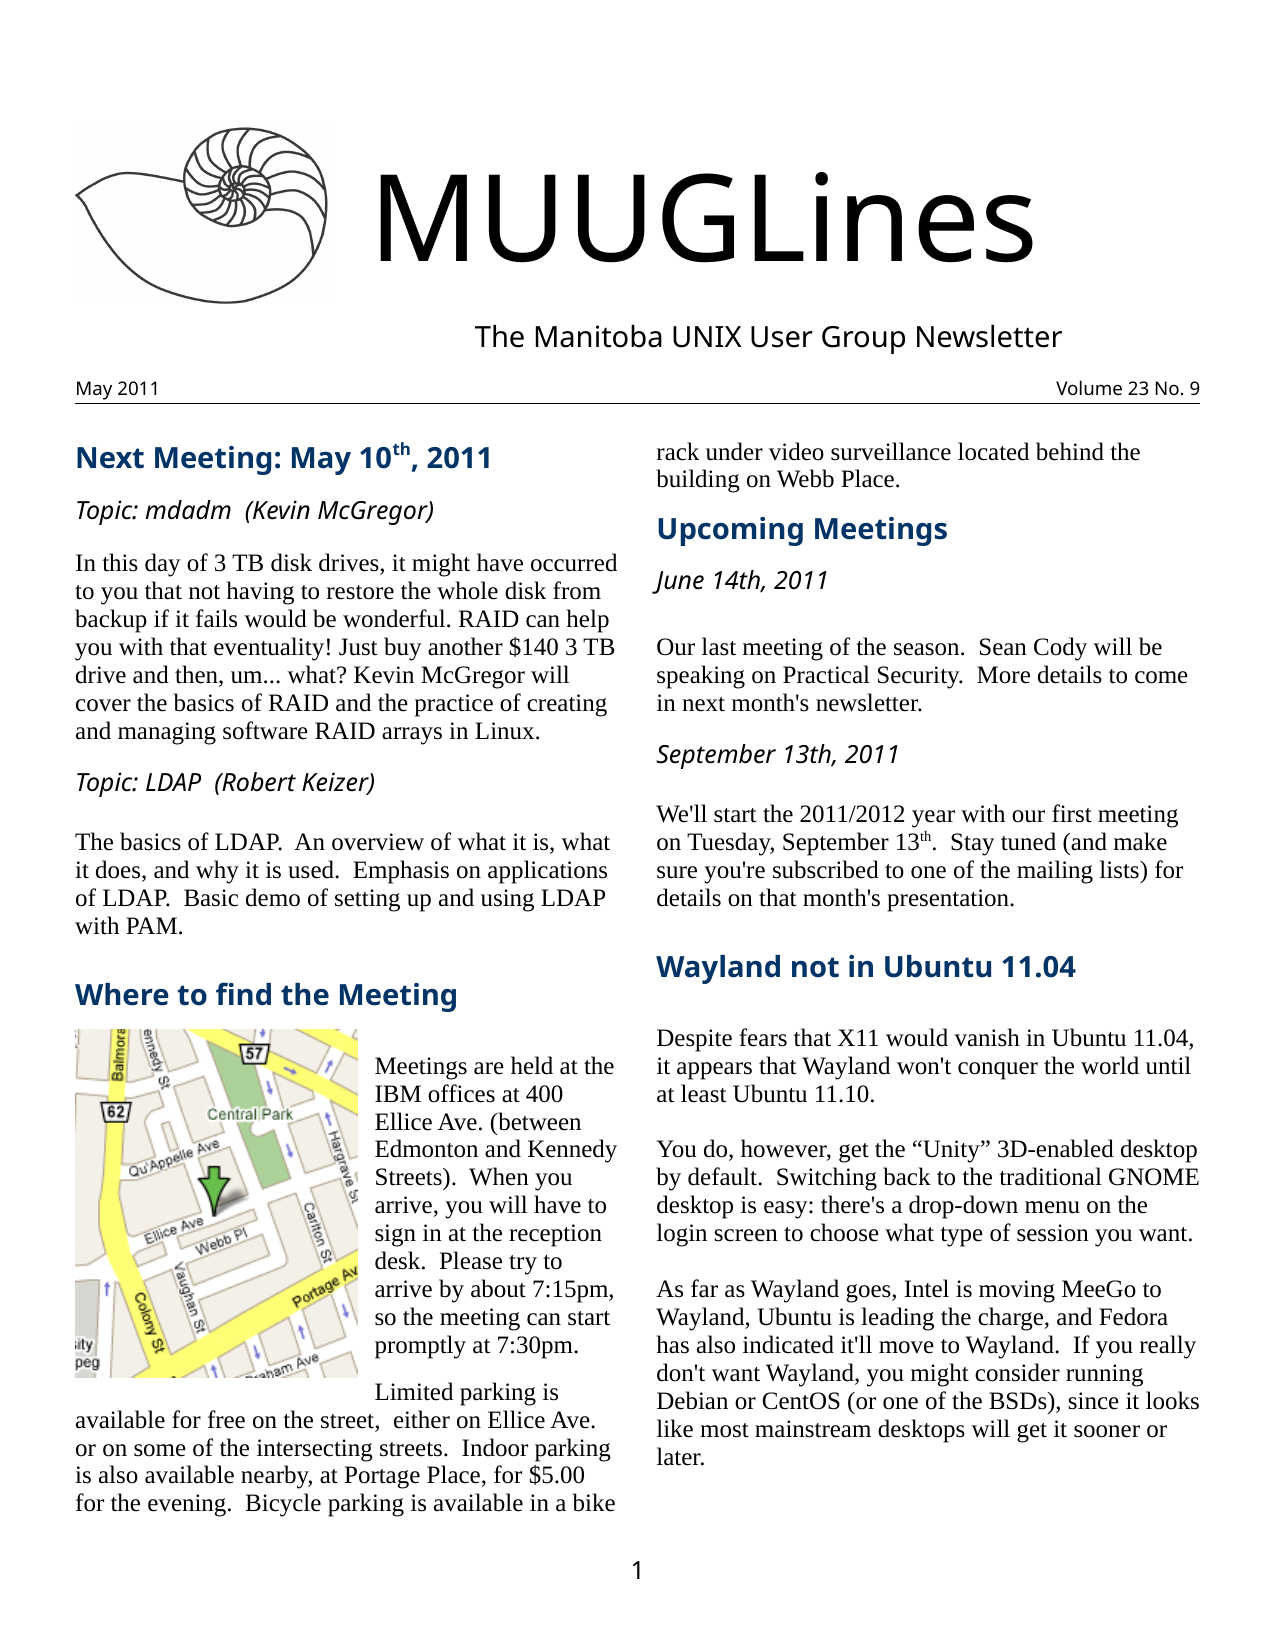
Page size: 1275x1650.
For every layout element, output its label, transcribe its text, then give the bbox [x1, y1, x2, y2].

subtitle Topic: mdadm (Kevin McGregor) [75, 492, 619, 526]
subtitle June 14th, 2011 [656, 563, 1200, 597]
subtitle Upcoming Meetings [656, 508, 1200, 548]
text In this day of 3 TB disk drives, it might have occurred to you that not having to restore the whole disk from backup if it fails would be wonderful. RAID can help you with that eventuality! Just buy another $140 3 TB drive and then, um... what? Kevin McGregor will cover the basics of RAID and the practice of creating and managing software RAID arrays in Linux. [75, 535, 619, 744]
text MUUGLines [337, 132, 1200, 297]
text Our last meeting of the season. Sean Cody will be speaking on Practical Security. More details to come in next month's newsletter. [656, 606, 1200, 717]
text You do, however, get the “Unity” 3D-enabled desktop by default. Switching back to the traditional GNOME desktop is easy: there's a drop-down menu on the login screen to choose what type of session you want. [656, 1127, 1200, 1247]
subtitle Where to find the Meeting [75, 975, 619, 1014]
text May 2011 Volume 23 No. 9 [75, 376, 1200, 403]
text The Manitoba UNIX User Group Newsletter [337, 316, 1200, 356]
subtitle Wayland not in Ubuntu 11.04 [656, 947, 1200, 986]
subtitle Next Meeting: May 10th, 2011 [75, 438, 619, 477]
subtitle Topic: LDAP (Robert Keizer) [75, 764, 619, 798]
text As far as Wayland goes, Intel is moving MeeGo to Wayland, Ubuntu is leading the charge, and Fedora has also indicated it'll move to Wayland. If you really don't want Wayland, you might consider running Debian or CentOS (or one of the BSDs), since it looks like most mainstream desktops will get it sooner or later. [656, 1267, 1200, 1470]
text Limited parking is available for free on the street, either on Ellice Ave. or on some of the intersecting streets. Indoor parking is also available nearby, at Portage Place, for $5.00 for the evening. Bicycle parking is available in a bike [75, 1378, 619, 1517]
text Meetings are held at the IBM offices at 400 Ellice Ave. (between Edmonton and Kennedy Streets). When you arrive, you will have to sign in at the reception desk. Please try to arrive by about 7:15pm, so the meeting can start promptly at 7:30pm. [358, 1029, 619, 1359]
text The basics of LDAP. An overview of what it is, what it does, and why it is used. Emphasis on applications of LDAP. Basic demo of setting up and using LDAP with PAM. [75, 807, 619, 940]
text We'll start the 2011/2012 year with our first meeting on Tuesday, September 13th. Stay tuned (and make sure you're subscribed to one of the mailing lists) for details on that month's presentation. [656, 779, 1200, 912]
text Despite fears that X11 would vanish in Ubuntu 11.04, it appears that Wayland won't conquer the world until at least Ubuntu 11.10. [656, 1001, 1200, 1107]
subtitle September 13th, 2011 [656, 736, 1200, 770]
text rack under video surveillance located behind the building on Webb Place. [656, 438, 1200, 493]
